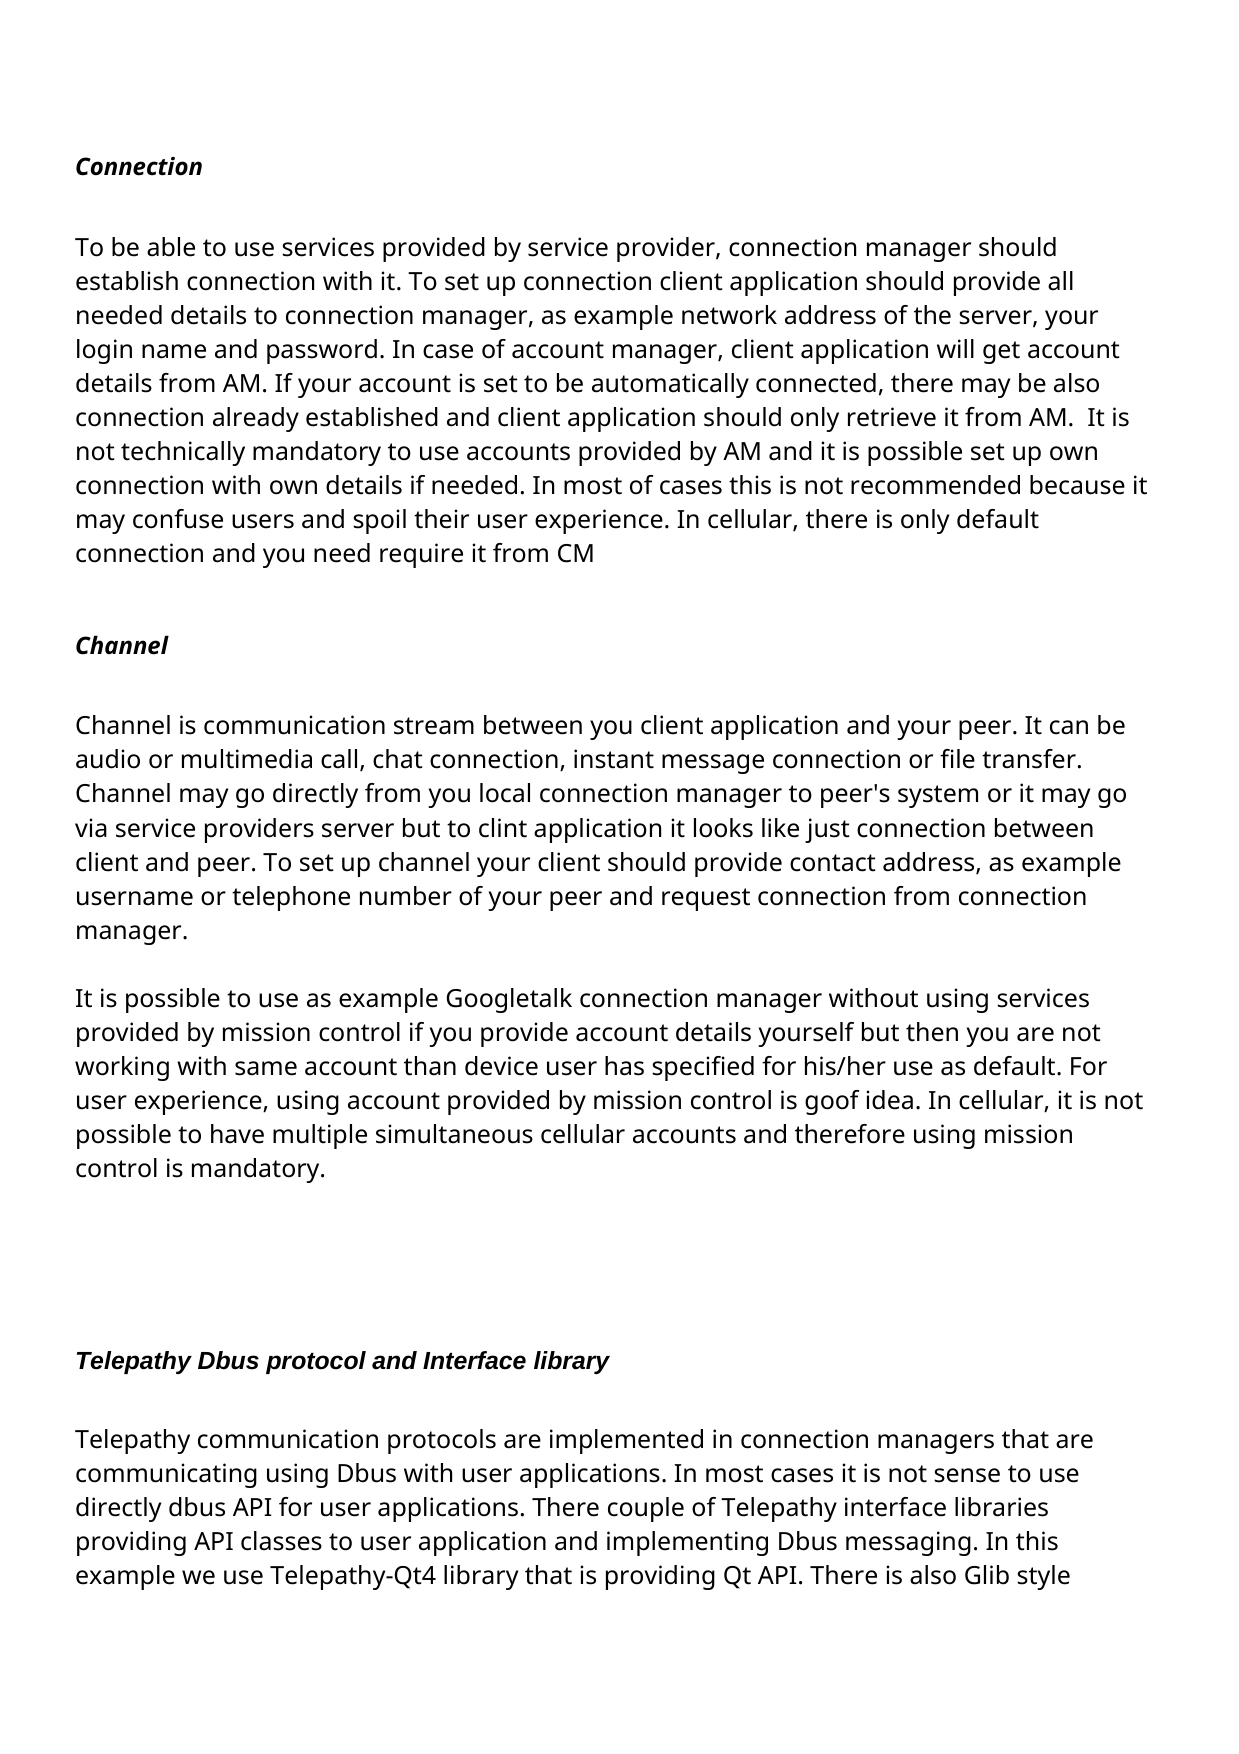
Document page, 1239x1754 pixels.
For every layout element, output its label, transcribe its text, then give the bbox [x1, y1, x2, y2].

text Channel [0, 629, 1164, 661]
text It is possible to use as example Googletalk connection manager without using services provided by mission control if you provide account details yourself but then you are not working with same account than device user has specified for his/her use as default. For user experience, using account provided by mission control is goof idea. In cellular, it is not possible to have multiple simultaneous cellular accounts and therefore using mission control is mandatory. [75, 981, 1164, 1185]
text Connection [0, 150, 1164, 183]
text Telepathy communication protocols are implemented in connection managers that are communicating using Dbus with user applications. In most cases it is not sense to use directly dbus API for user applications. There couple of Telepathy interface libraries providing API classes to user application and implementing Dbus messaging. In this example we use Telepathy-Qt4 library that is providing Qt API. There is also Glib style [75, 1421, 1164, 1592]
subtitle Telepathy Dbus protocol and Interface library [75, 1346, 1164, 1375]
text Channel is communication stream between you client application and your peer. It can be audio or multimedia call, chat connection, instant message connection or file transfer. Channel may go directly from you local connection manager to peer's system or it may go via service providers server but to clint application it looks like just connection between client and peer. To set up channel your client should provide contact address, as example username or telephone number of your peer and request connection from connection manager. [75, 708, 1164, 946]
text To be able to use services provided by service provider, connection manager should establish connection with it. To set up connection client application should provide all needed details to connection manager, as example network address of the server, your login name and password. In case of account manager, client application will get account details from AM. If your account is set to be automatically connected, there may be also connection already established and client application should only retrieve it from AM. It is not technically mandatory to use accounts provided by AM and it is possible set up own connection with own details if needed. In most of cases this is not recommended because it may confuse users and spoil their user experience. In cellular, there is only default connection and you need require it from CM [75, 229, 1164, 570]
